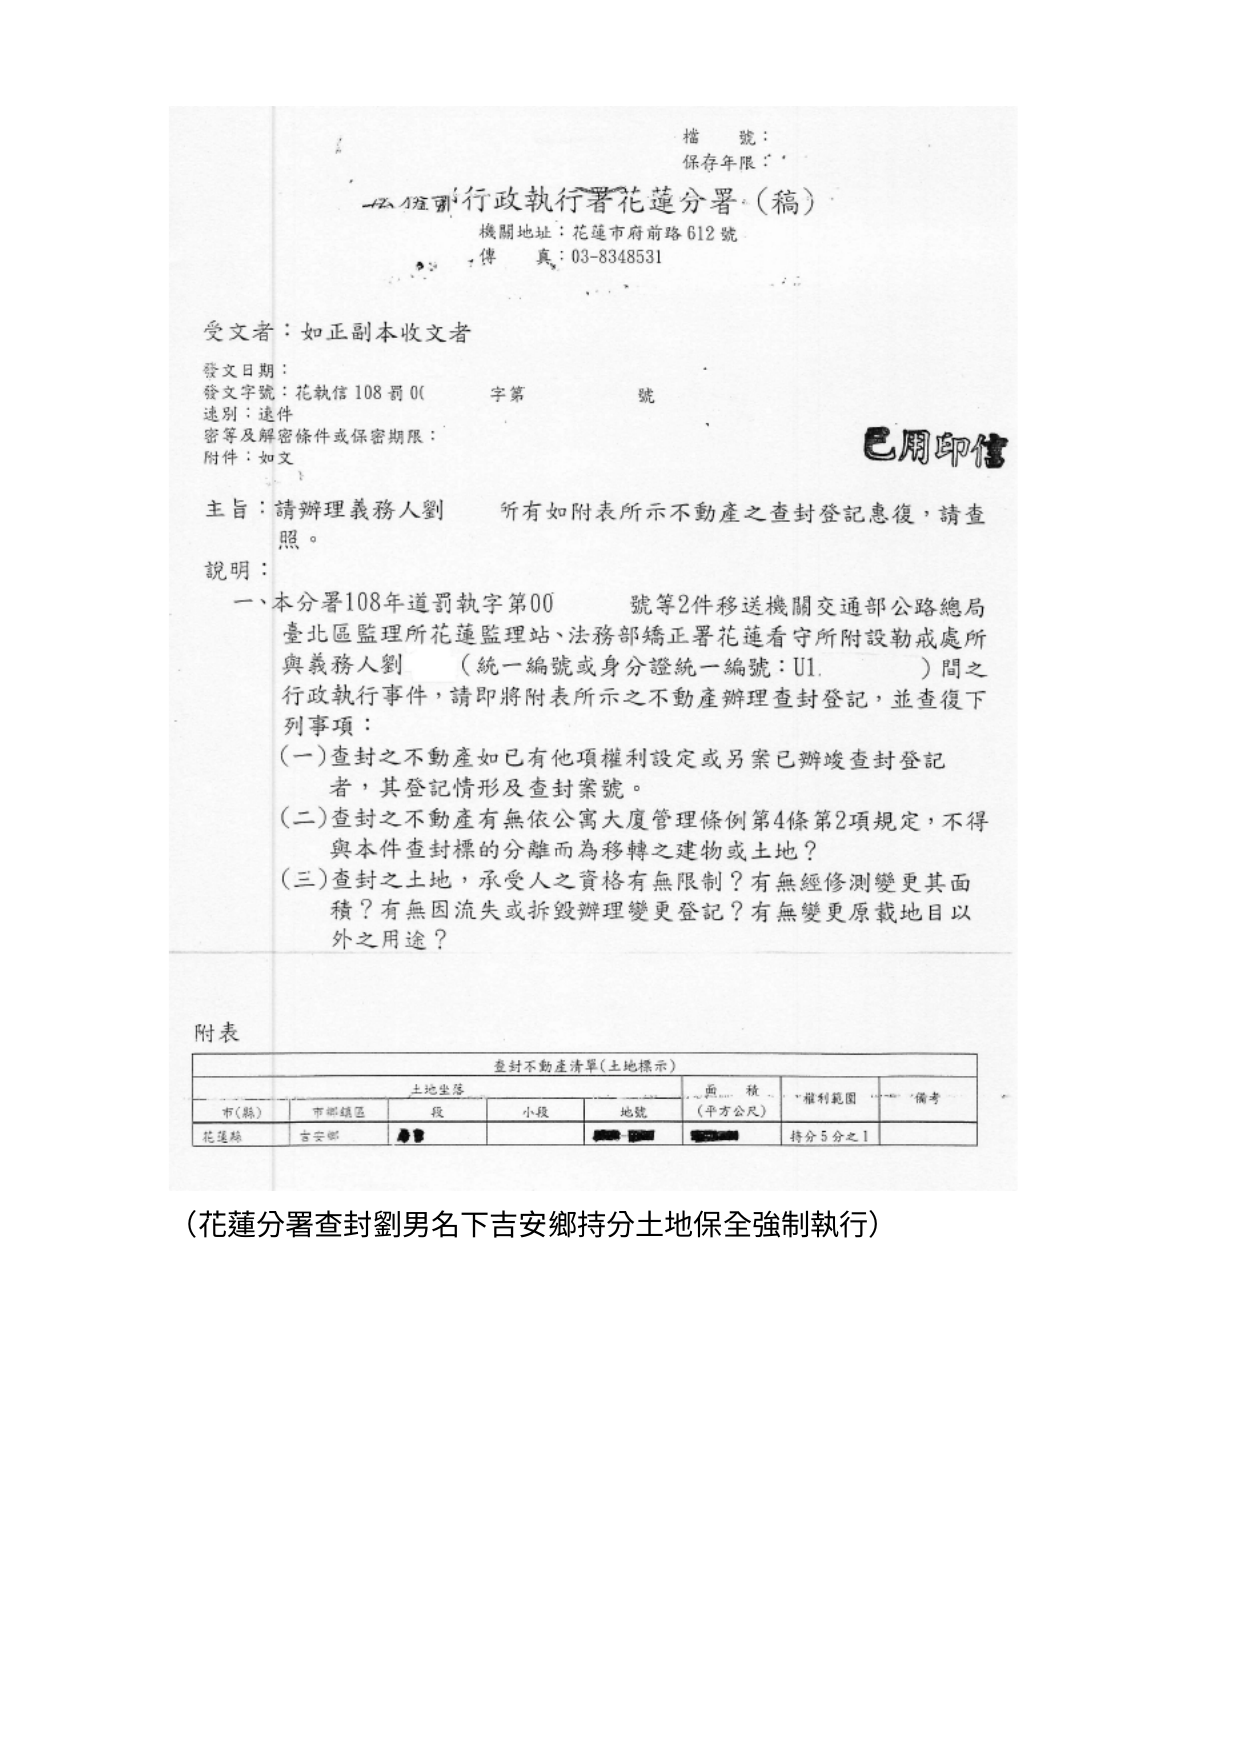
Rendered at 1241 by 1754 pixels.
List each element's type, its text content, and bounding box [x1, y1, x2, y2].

text （花蓮分署查封劉男名下吉安鄉持分土地保全強制執行） [169, 1201, 1087, 1243]
picture [168, 106, 1018, 1191]
